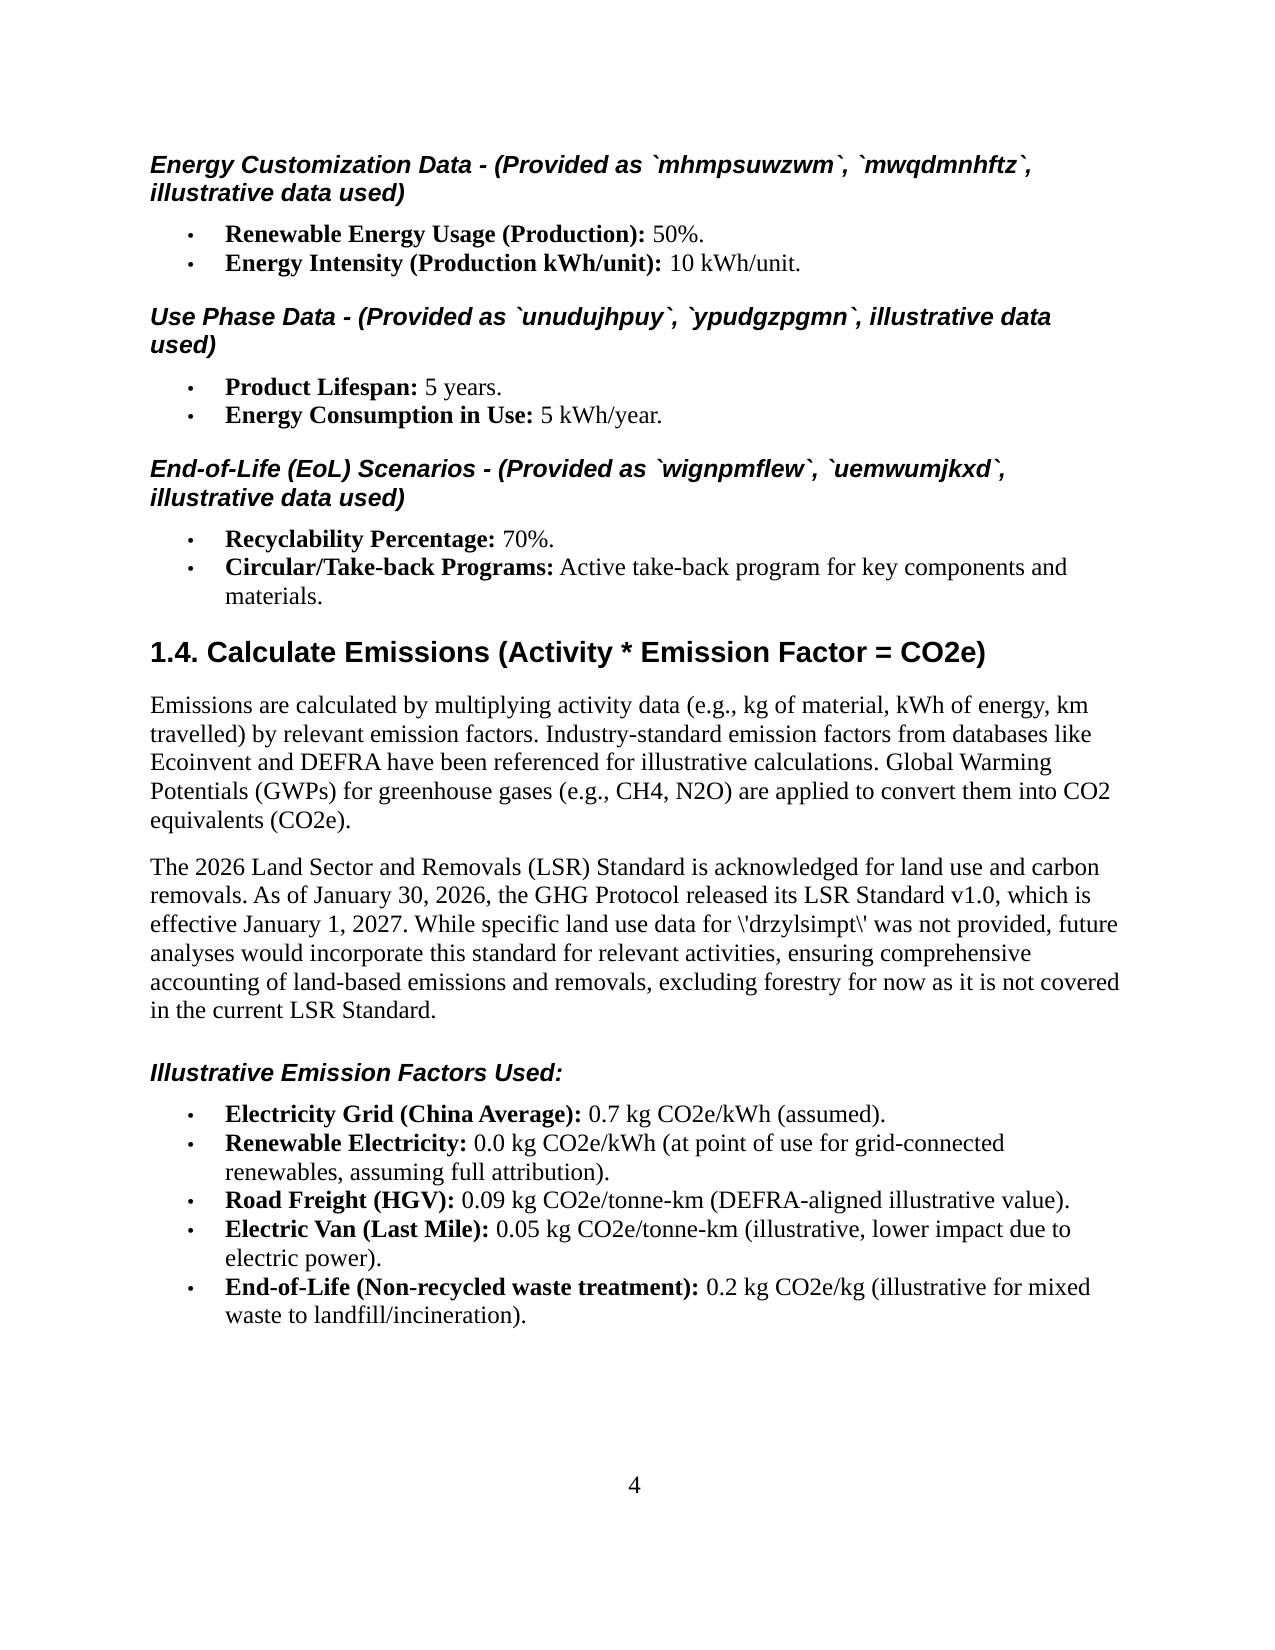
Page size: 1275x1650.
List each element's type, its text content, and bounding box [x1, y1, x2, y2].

list Recyclability Percentage: 70%. [187, 524, 1125, 552]
list Renewable Electricity: 0.0 kg CO2e/kWh (at point of use for grid-connected renewables, assuming full attribution). [187, 1128, 1125, 1185]
list Renewable Energy Usage (Production): 50%. [187, 219, 1125, 248]
text Emissions are calculated by multiplying activity data (e.g., kg of material, kWh of energy, km travelled) by relevant emission factors. Industry-standard emission factors from databases like Ecoinvent and DEFRA have been referenced for illustrative calculations. Global Warming Potentials (GWPs) for greenhouse gases (e.g., CH4, N2O) are applied to convert them into CO2 equivalents (CO2e). [150, 690, 1125, 834]
list Energy Intensity (Production kWh/unit): 10 kWh/unit. [187, 248, 1125, 277]
subtitle Illustrative Emission Factors Used: [150, 1058, 1125, 1087]
subtitle Energy Customization Data - (Provided as `mhmpsuwzwm`, `mwqdmnhftz`, illustrative data used) [150, 150, 1125, 207]
list Electric Van (Last Mile): 0.05 kg CO2e/tonne-km (illustrative, lower impact due to electric power). [187, 1214, 1125, 1272]
text The 2026 Land Sector and Removals (LSR) Standard is acknowledged for land use and carbon removals. As of January 30, 2026, the GHG Protocol released its LSR Standard v1.0, which is effective January 1, 2027. While specific land use data for \'drzylsimpt\' was not provided, future analyses would incorporate this standard for relevant activities, ensuring comprehensive accounting of land-based emissions and removals, excluding forestry for now as it is not covered in the current LSR Standard. [150, 852, 1125, 1024]
list End-of-Life (Non-recycled waste treatment): 0.2 kg CO2e/kg (illustrative for mixed waste to landfill/incineration). [187, 1272, 1125, 1329]
list Road Freight (HGV): 0.09 kg CO2e/tonne-km (DEFRA-aligned illustrative value). [187, 1185, 1125, 1214]
subtitle End-of-Life (EoL) Scenarios - (Provided as `wignpmflew`, `uemwumjkxd`, illustrative data used) [150, 454, 1125, 511]
subtitle 1.4. Calculate Emissions (Activity * Emission Factor = CO2e) [150, 635, 1125, 668]
list Electricity Grid (China Average): 0.7 kg CO2e/kWh (assumed). [187, 1099, 1125, 1128]
subtitle Use Phase Data - (Provided as `unudujhpuy`, `ypudgzpgmn`, illustrative data used) [150, 302, 1125, 359]
list Product Lifespan: 5 years. [187, 372, 1125, 400]
list Circular/Take-back Programs: Active take-back program for key components and materials. [187, 552, 1125, 610]
list Energy Consumption in Use: 5 kWh/year. [187, 400, 1125, 429]
